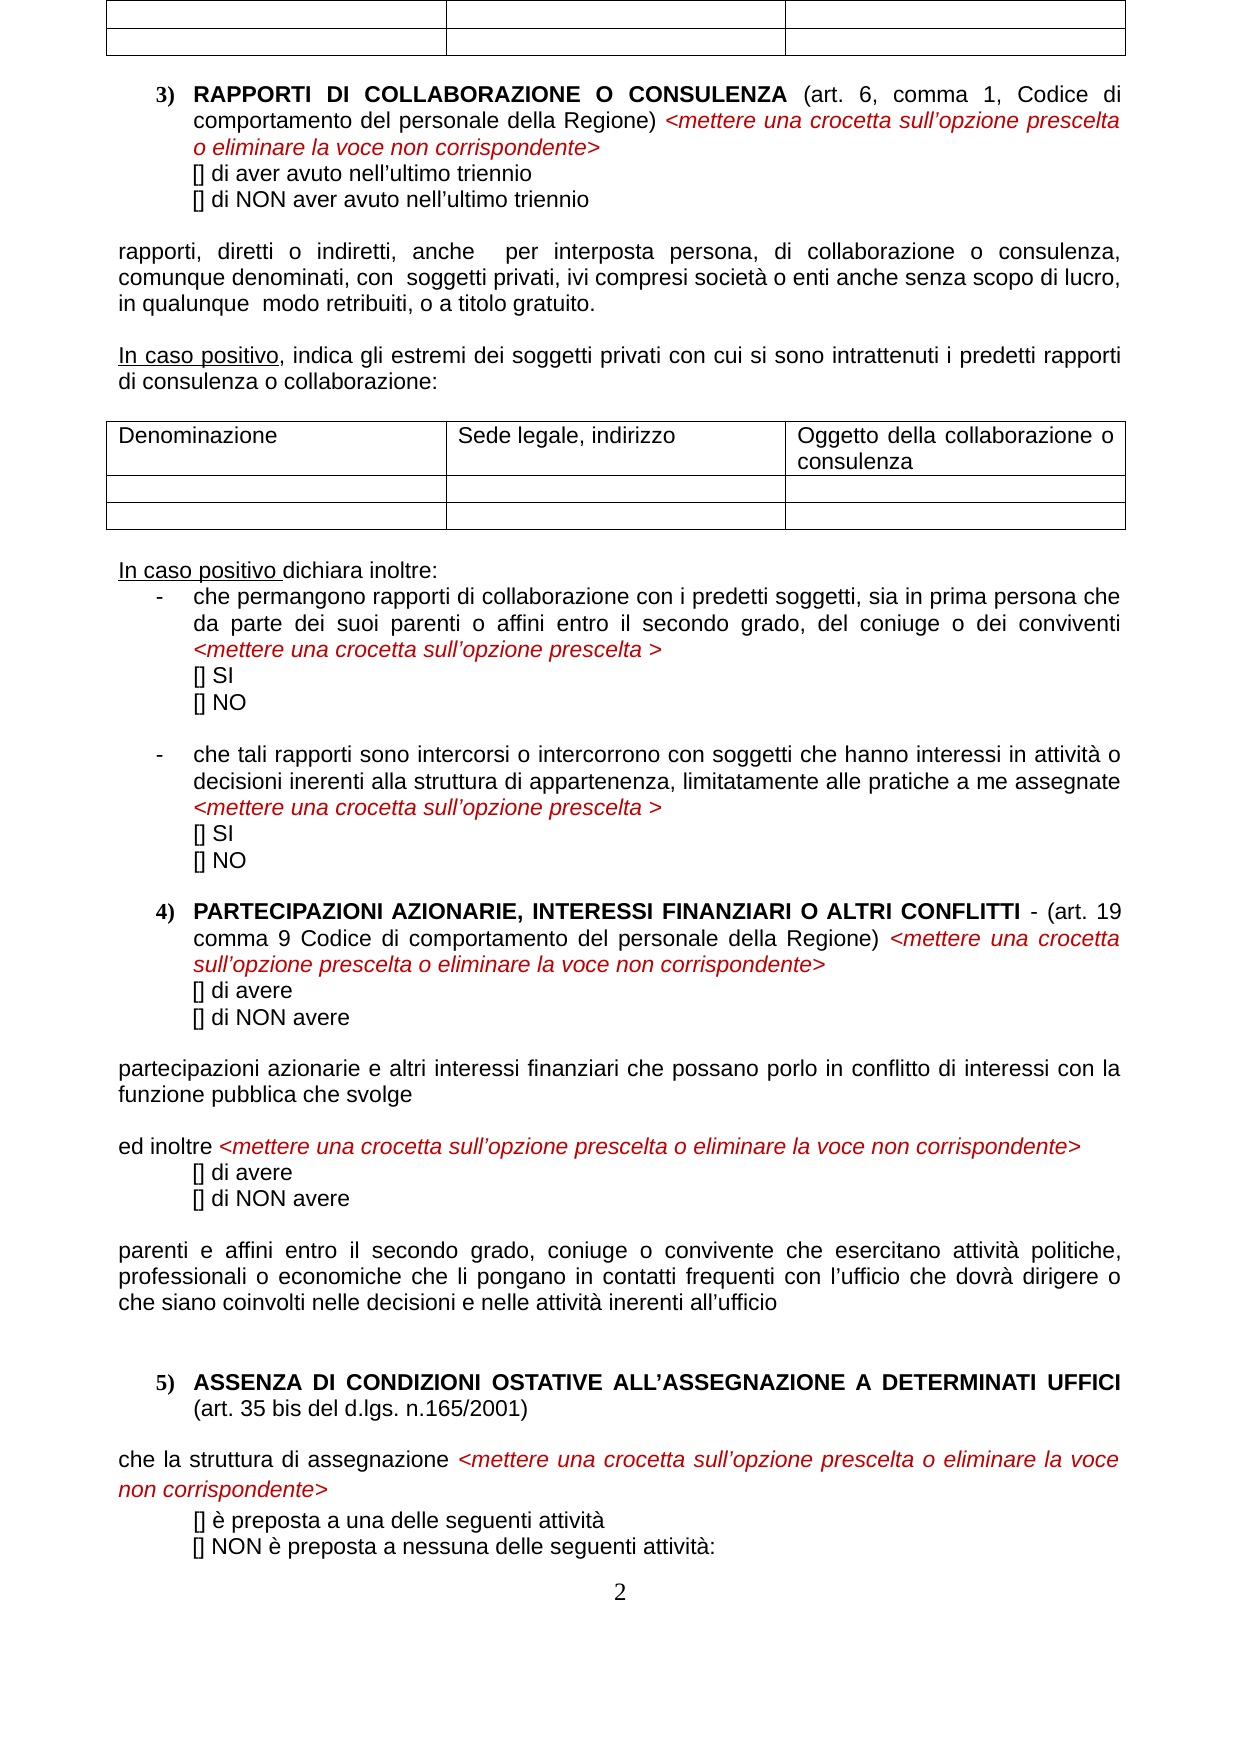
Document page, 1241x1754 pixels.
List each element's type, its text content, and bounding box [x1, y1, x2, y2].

text [] di avere [118, 1159, 1122, 1185]
text In caso positivo, indica gli estremi dei soggetti privati con cui si sono intrattenuti i predetti rapporti di consulenza o collaborazione: [118, 342, 1122, 394]
text [] NO [193, 688, 1122, 715]
text [] di NON avere [192, 1003, 1122, 1030]
list PARTECIPAZIONI AZIONARIE, INTERESSI FINANZIARI O ALTRI CONFLITTI - (art. 19 comma 9 Codice di comportamento del personale della Regione) <mettere una crocetta sull’opzione prescelta o eliminare la voce non corrispondente> [156, 898, 1122, 977]
text [] di NON aver avuto nell’ultimo triennio [192, 186, 1122, 213]
table_cell [786, 29, 1125, 55]
table_cell [107, 29, 446, 55]
table_header Oggetto della collaborazione o consulenza [786, 422, 1125, 474]
table_header Sede legale, indirizzo [447, 422, 785, 474]
table_cell [107, 503, 446, 529]
text [] è preposta a una delle seguenti attività [193, 1507, 1122, 1533]
table_cell [447, 29, 785, 55]
table_cell [447, 476, 785, 502]
table_cell [447, 503, 785, 529]
list ASSENZA DI CONDIZIONI OSTATIVE ALL’ASSEGNAZIONE A DETERMINATI UFFICI (art. 35 bis del d.lgs. n.165/2001) [156, 1368, 1122, 1421]
text [] SI [193, 820, 1122, 847]
text rapporti, diretti o indiretti, anche per interposta persona, di collaborazione o consulenza, comunque denominati, con soggetti privati, ivi compresi società o enti anche senza scopo di lucro, in qualunque modo retribuiti, o a titolo gratuito. [118, 238, 1122, 317]
table_header Denominazione [107, 422, 446, 474]
text [] di aver avuto nell’ultimo triennio [118, 160, 1122, 186]
text parenti e affini entro il secondo grado, coniuge o convivente che esercitano attività politiche, professionali o economiche che li pongano in contatti frequenti con l’ufficio che dovrà dirigere o che siano coinvolti nelle decisioni e nelle attività inerenti all’ufficio [118, 1237, 1122, 1316]
list che tali rapporti sono intercorsi o intercorrono con soggetti che hanno interessi in attività o decisioni inerenti alla struttura di appartenenza, limitatamente alle pratiche a me assegnate <mettere una crocetta sull’opzione prescelta > [156, 741, 1122, 820]
text In caso positivo dichiara inoltre: [118, 557, 1122, 583]
text [] NO [193, 847, 1122, 873]
text [] di avere [118, 977, 1122, 1003]
table_cell [786, 503, 1125, 529]
list RAPPORTI DI COLLABORAZIONE O CONSULENZA (art. 6, comma 1, Codice di comportamento del personale della Regione) <mettere una crocetta sull’opzione prescelta o eliminare la voce non corrispondente> [156, 81, 1122, 160]
text che la struttura di assegnazione <mettere una crocetta sull’opzione prescelta o eliminare la voce non corrispondente> [118, 1446, 1122, 1503]
table_cell [107, 1, 446, 27]
list che permangono rapporti di collaborazione con i predetti soggetti, sia in prima persona che da parte dei suoi parenti o affini entro il secondo grado, del coniuge o dei conviventi <mettere una crocetta sull’opzione prescelta > [156, 583, 1122, 662]
table_cell [107, 476, 446, 502]
table_cell [447, 1, 785, 27]
text ed inoltre <mettere una crocetta sull’opzione prescelta o eliminare la voce non corrispondente> [118, 1133, 1122, 1159]
text [] SI [193, 662, 1122, 688]
text [] NON è preposta a nessuna delle seguenti attività: [118, 1533, 1122, 1559]
table_cell [786, 476, 1125, 502]
text [] di NON avere [192, 1185, 1122, 1212]
text partecipazioni azionarie e altri interessi finanziari che possano porlo in conflitto di interessi con la funzione pubblica che svolge [118, 1055, 1122, 1108]
table_cell [786, 1, 1125, 27]
